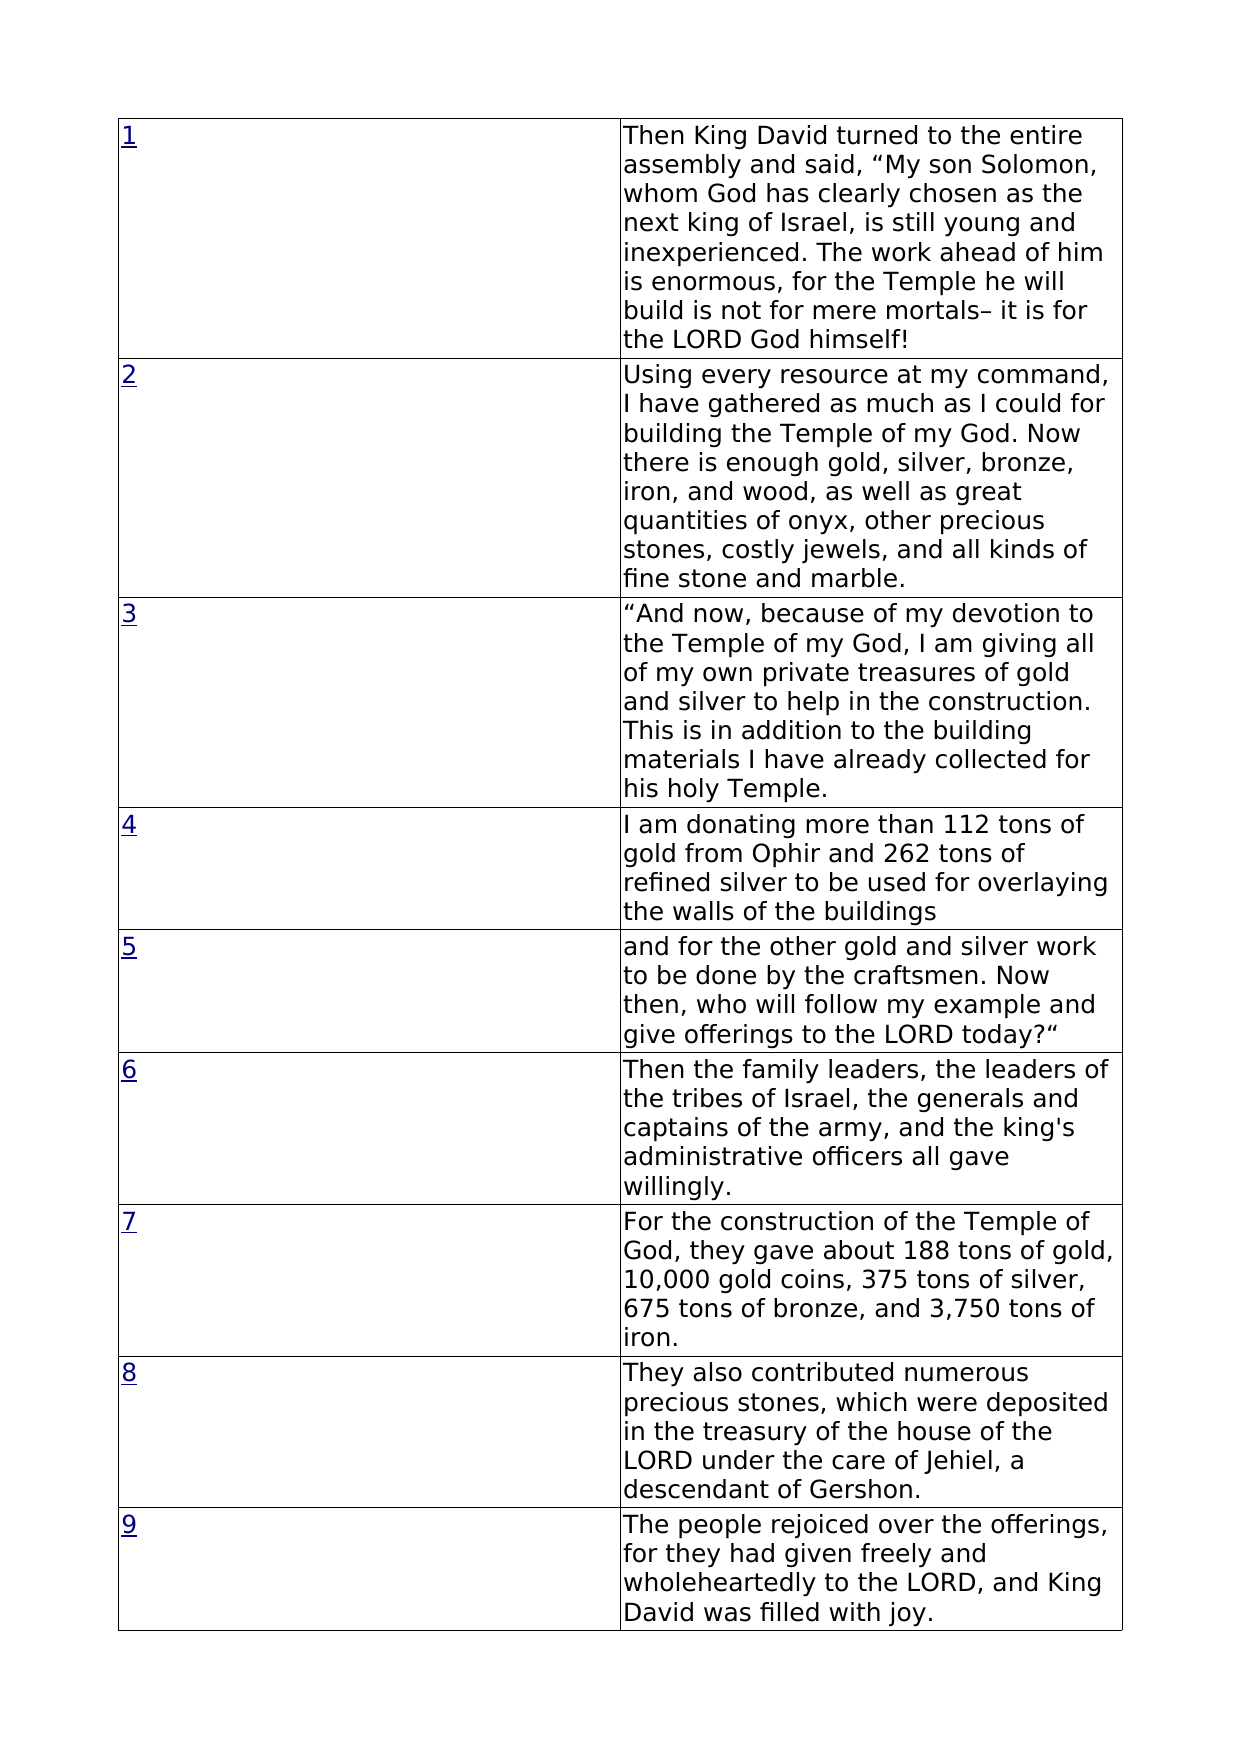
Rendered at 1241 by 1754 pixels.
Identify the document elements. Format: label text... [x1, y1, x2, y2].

table_cell 8 [119, 1357, 620, 1507]
table_cell 5 [119, 930, 620, 1052]
table_cell They also contributed numerous precious stones, which were deposited in the treasury of the house of the LORD under the care of Jehiel, a descendant of Gershon. [621, 1357, 1122, 1507]
table_header Then King David turned to the entire assembly and said, “My son Solomon, whom God has clearly chosen as the next king of Israel, is still young and inexperienced. The work ahead of him is enormous, for the Temple he will build is not for mere mortals– it is for the LORD God himself! [621, 119, 1122, 357]
table_cell “And now, because of my devotion to the Temple of my God, I am giving all of my own private treasures of gold and silver to help in the construction. This is in addition to the building materials I have already collected for his holy Temple. [621, 598, 1122, 807]
table_cell 9 [119, 1508, 620, 1630]
table_cell The people rejoiced over the offerings, for they had given freely and wholeheartedly to the LORD, and King David was filled with joy. [621, 1508, 1122, 1630]
table_cell 3 [119, 598, 620, 807]
table_cell For the construction of the Temple of God, they gave about 188 tons of gold, 10,000 gold coins, 375 tons of silver, 675 tons of bronze, and 3,750 tons of iron. [621, 1205, 1122, 1356]
table_cell 6 [119, 1053, 620, 1204]
table_cell 4 [119, 808, 620, 929]
table_cell Then the family leaders, the leaders of the tribes of Israel, the generals and captains of the army, and the king's administrative officers all gave willingly. [621, 1053, 1122, 1204]
table_header 1 [119, 119, 620, 357]
table_cell 2 [119, 359, 620, 597]
table_cell and for the other gold and silver work to be done by the craftsmen. Now then, who will follow my example and give offerings to the LORD today?“ [621, 930, 1122, 1052]
table_cell 7 [119, 1205, 620, 1356]
table_cell Using every resource at my command, I have gathered as much as I could for building the Temple of my God. Now there is enough gold, silver, bronze, iron, and wood, as well as great quantities of onyx, other precious stones, costly jewels, and all kinds of fine stone and marble. [621, 359, 1122, 597]
table_cell I am donating more than 112 tons of gold from Ophir and 262 tons of refined silver to be used for overlaying the walls of the buildings [621, 808, 1122, 929]
